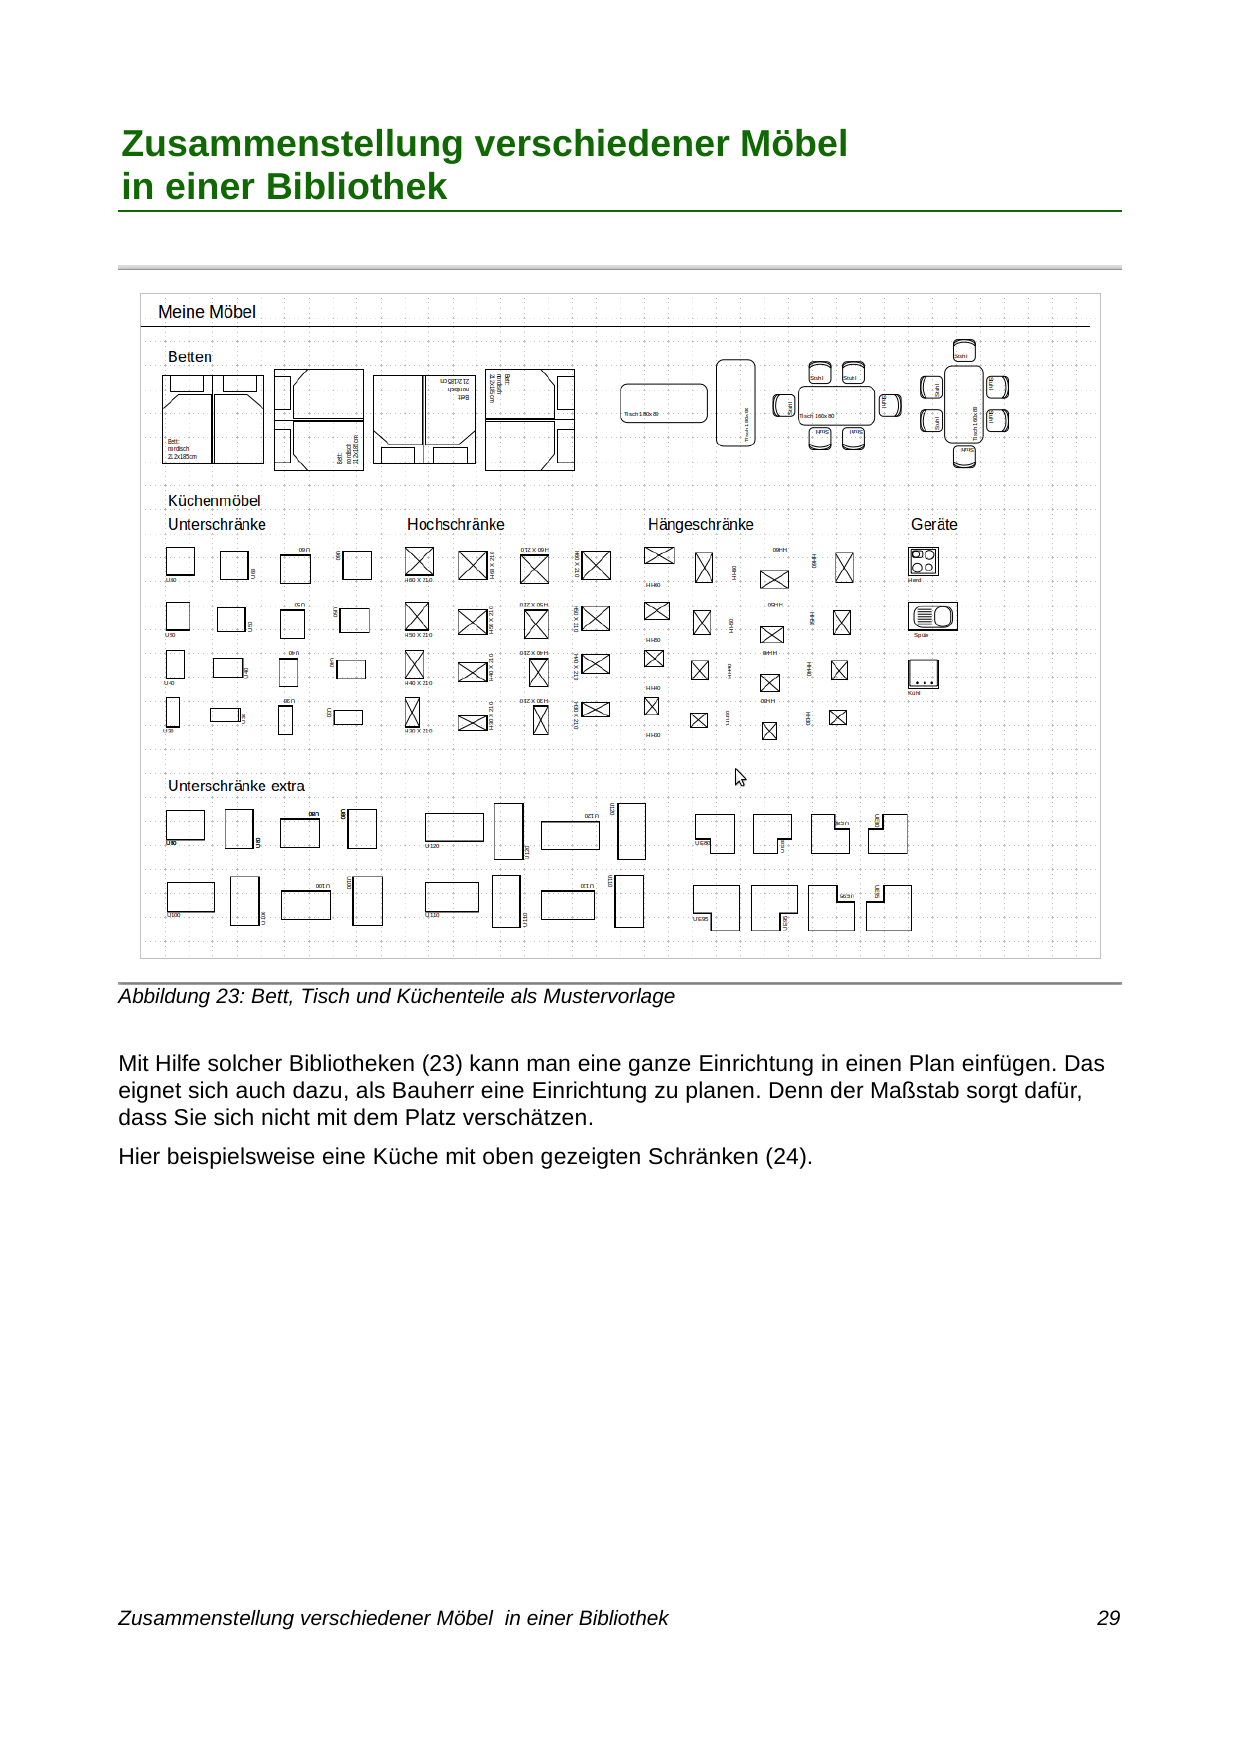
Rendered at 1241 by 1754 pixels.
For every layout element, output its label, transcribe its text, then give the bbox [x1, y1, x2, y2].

text Hier beispielsweise eine Küche mit oben gezeigten Schränken (Abbildung 24). [118, 1142, 1122, 1169]
picture [118, 265, 1123, 985]
text Mit Hilfe solcher Bibliotheken (Abbildung 23) kann man eine ganze Einrichtung in einen Plan einfügen. Das eignet sich auch dazu, als Bauherr eine Einrichtung zu planen. Denn der Maßstab sorgt dafür, dass Sie sich nicht mit dem Platz verschätzen. [118, 1049, 1122, 1131]
text Abbildung 23: Bett, Tisch und Küchenteile als Mustervorlage [118, 985, 1122, 1008]
subtitle Zusammenstellung verschiedener Möbel in einer Bibliothek [118, 118, 1122, 210]
